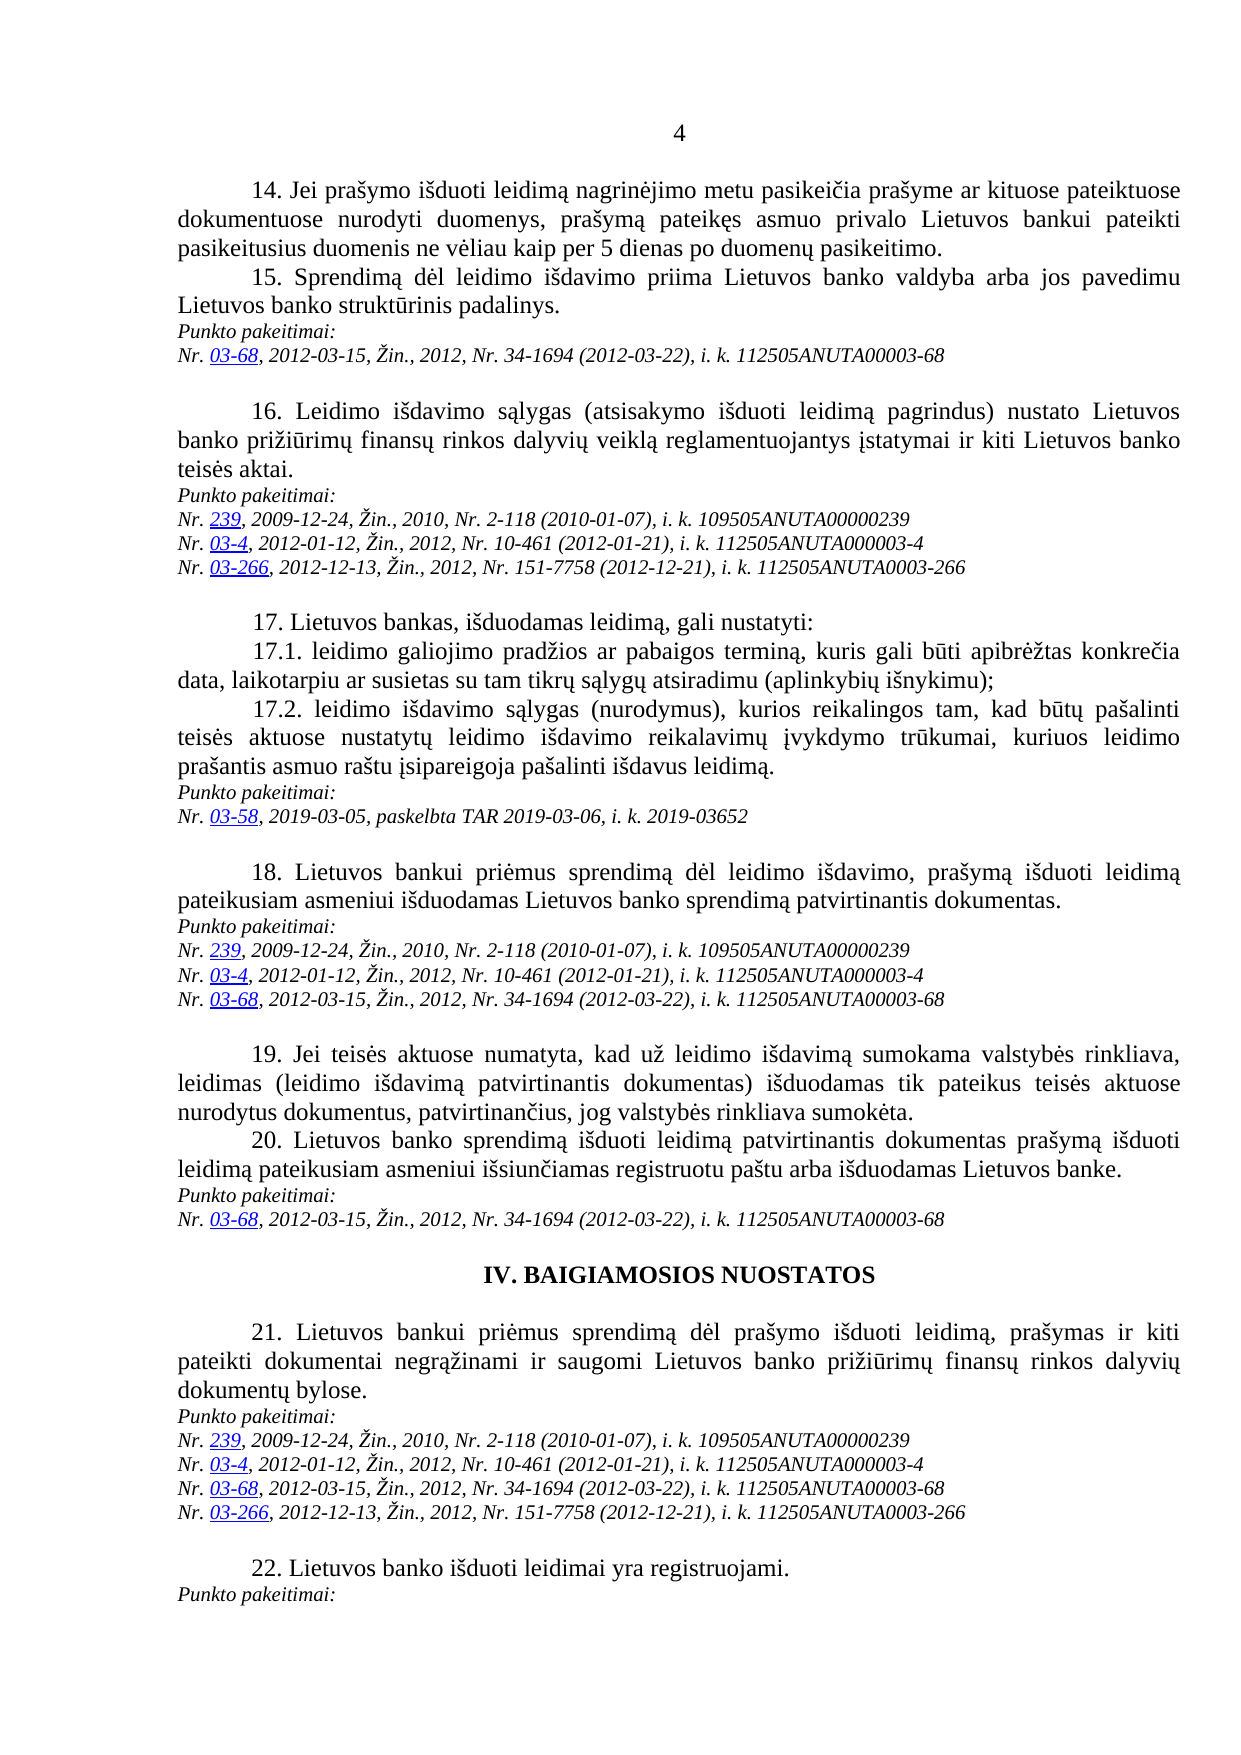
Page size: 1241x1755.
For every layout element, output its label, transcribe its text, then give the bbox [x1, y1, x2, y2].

text Punkto pakeitimai: [177, 1404, 1181, 1428]
text 19. Jei teisės aktuose numatyta, kad už leidimo išdavimą sumokama valstybės rinkliava, leidimas (leidimo išdavimą patvirtinantis dokumentas) išduodamas tik pateikus teisės aktuose nurodytus dokumentus, patvirtinančius, jog valstybės rinkliava sumokėta. [177, 1039, 1181, 1126]
text Nr. 239, 2009-12-24, Žin., 2010, Nr. 2-118 (2010-01-07), i. k. 109505ANUTA00000239 [177, 938, 1181, 962]
text Nr. 03-68, 2012-03-15, Žin., 2012, Nr. 34-1694 (2012-03-22), i. k. 112505ANUTA00003-68 [177, 1476, 1181, 1500]
text 21. Lietuvos bankui priėmus sprendimą dėl prašymo išduoti leidimą, prašymas ir kiti pateikti dokumentai negrąžinami ir saugomi Lietuvos banko prižiūrimų finansų rinkos dalyvių dokumentų bylose. [177, 1317, 1181, 1404]
text 14. Jei prašymo išduoti leidimą nagrinėjimo metu pasikeičia prašyme ar kituose pateiktuose dokumentuose nurodyti duomenys, prašymą pateikęs asmuo privalo Lietuvos bankui pateikti pasikeitusius duomenis ne vėliau kaip per 5 dienas po duomenų pasikeitimo. [177, 176, 1181, 262]
text 22. Lietuvos banko išduoti leidimai yra registruojami. [177, 1553, 1181, 1582]
text Nr. 239, 2009-12-24, Žin., 2010, Nr. 2-118 (2010-01-07), i. k. 109505ANUTA00000239 [177, 1428, 1181, 1452]
text Nr. 03-4, 2012-01-12, Žin., 2012, Nr. 10-461 (2012-01-21), i. k. 112505ANUTA000003-4 [177, 962, 1181, 987]
text 17.1. leidimo galiojimo pradžios ar pabaigos terminą, kuris gali būti apibrėžtas konkrečia data, laikotarpiu ar susietas su tam tikrų sąlygų atsiradimu (aplinkybių išnykimu); [177, 636, 1181, 694]
text Nr. 03-4, 2012-01-12, Žin., 2012, Nr. 10-461 (2012-01-21), i. k. 112505ANUTA000003-4 [177, 1452, 1181, 1476]
text Nr. 03-4, 2012-01-12, Žin., 2012, Nr. 10-461 (2012-01-21), i. k. 112505ANUTA000003-4 [177, 531, 1181, 555]
text 17. Lietuvos bankas, išduodamas leidimą, gali nustatyti: [177, 607, 1181, 636]
text Punkto pakeitimai: [177, 319, 1181, 343]
text Punkto pakeitimai: [177, 914, 1181, 938]
text Nr. 03-68, 2012-03-15, Žin., 2012, Nr. 34-1694 (2012-03-22), i. k. 112505ANUTA00003-68 [177, 987, 1181, 1011]
text Nr. 03-266, 2012-12-13, Žin., 2012, Nr. 151-7758 (2012-12-21), i. k. 112505ANUTA0003-266 [177, 555, 1181, 579]
text Nr. 03-58, 2019-03-05, paskelbta TAR 2019-03-06, i. k. 2019-03652 [177, 804, 1181, 828]
text 16. Leidimo išdavimo sąlygas (atsisakymo išduoti leidimą pagrindus) nustato Lietuvos banko prižiūrimų finansų rinkos dalyvių veiklą reglamentuojantys įstatymai ir kiti Lietuvos banko teisės aktai. [177, 396, 1181, 482]
text Punkto pakeitimai: [177, 1183, 1181, 1207]
text Nr. 239, 2009-12-24, Žin., 2010, Nr. 2-118 (2010-01-07), i. k. 109505ANUTA00000239 [177, 507, 1181, 531]
text Nr. 03-68, 2012-03-15, Žin., 2012, Nr. 34-1694 (2012-03-22), i. k. 112505ANUTA00003-68 [177, 1207, 1181, 1231]
text Punkto pakeitimai: [177, 780, 1181, 804]
text 18. Lietuvos bankui priėmus sprendimą dėl leidimo išdavimo, prašymą išduoti leidimą pateikusiam asmeniui išduodamas Lietuvos banko sprendimą patvirtinantis dokumentas. [177, 857, 1181, 914]
text Nr. 03-266, 2012-12-13, Žin., 2012, Nr. 151-7758 (2012-12-21), i. k. 112505ANUTA0003-266 [177, 1500, 1181, 1524]
text 20. Lietuvos banko sprendimą išduoti leidimą patvirtinantis dokumentas prašymą išduoti leidimą pateikusiam asmeniui išsiunčiamas registruotu paštu arba išduodamas Lietuvos banke. [177, 1126, 1181, 1183]
text Punkto pakeitimai: [177, 1582, 1181, 1606]
text IV. BAIGIAMOSIOS NUOSTATOS [177, 1260, 1181, 1289]
text 17.2. leidimo išdavimo sąlygas (nurodymus), kurios reikalingos tam, kad būtų pašalinti teisės aktuose nustatytų leidimo išdavimo reikalavimų įvykdymo trūkumai, kuriuos leidimo prašantis asmuo raštu įsipareigoja pašalinti išdavus leidimą. [177, 694, 1181, 780]
text Punkto pakeitimai: [177, 482, 1181, 507]
text Nr. 03-68, 2012-03-15, Žin., 2012, Nr. 34-1694 (2012-03-22), i. k. 112505ANUTA00003-68 [177, 343, 1181, 367]
text 15. Sprendimą dėl leidimo išdavimo priima Lietuvos banko valdyba arba jos pavedimu Lietuvos banko struktūrinis padalinys. [177, 262, 1181, 319]
